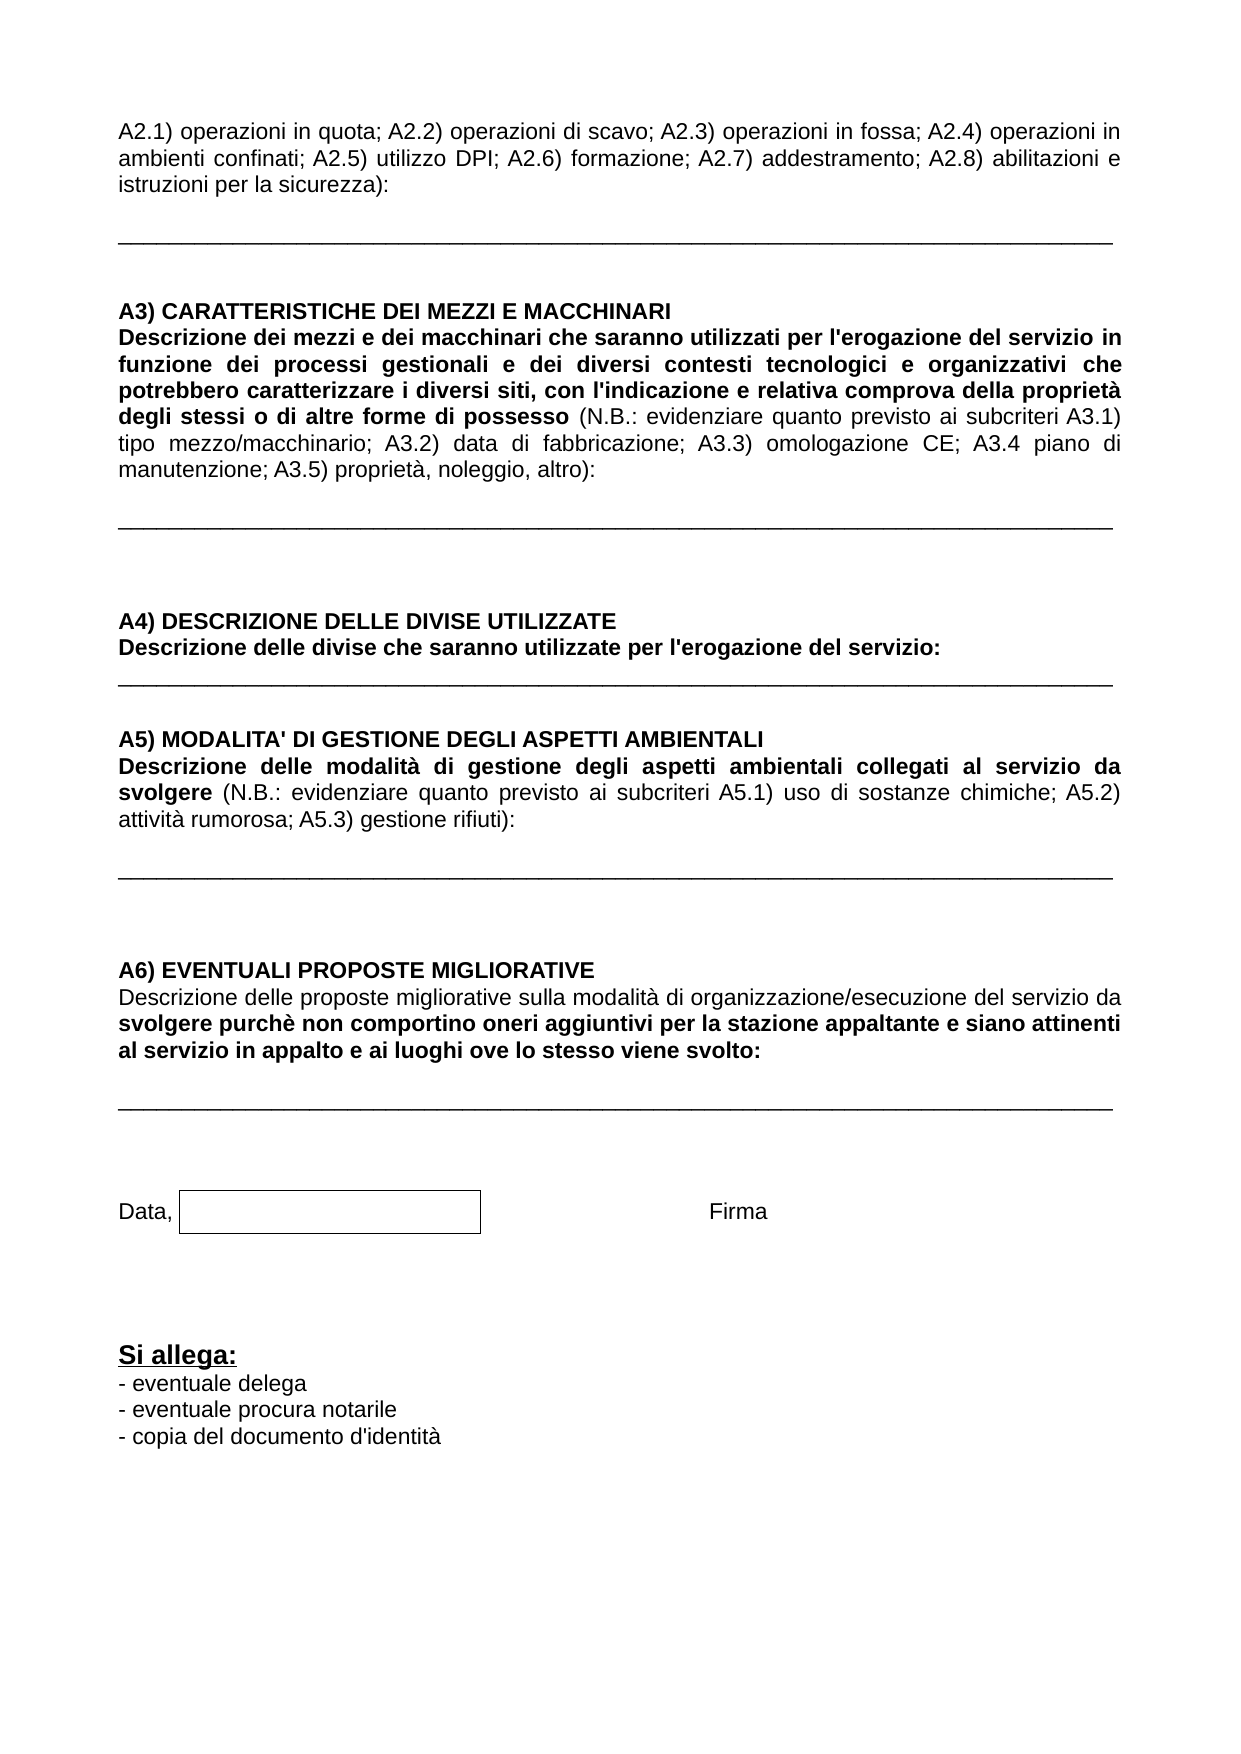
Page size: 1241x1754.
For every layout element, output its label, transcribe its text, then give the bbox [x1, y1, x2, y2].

text ______________________________________________________________________________ [118, 219, 1122, 245]
list Descrizione dei mezzi e dei macchinari che saranno utilizzati per l'erogazione del servizio in funzione dei processi gestionali e dei diversi contesti tecnologici e organizzativi che potrebbero caratterizzare i diversi siti, con l'indicazione e relativa comprova della proprietà degli stessi o di altre forme di possesso (N.B.: evidenziare quanto previsto ai subcriteri A3.1) tipo mezzo/macchinario; A3.2) data di fabbricazione; A3.3) omologazione CE; A3.4 piano di manutenzione; A3.5) proprietà, noleggio, altro): [118, 324, 1122, 482]
list A2.1) operazioni in quota; A2.2) operazioni di scavo; A2.3) operazioni in fossa; A2.4) operazioni in ambienti confinati; A2.5) utilizzo DPI; A2.6) formazione; A2.7) addestramento; A2.8) abilitazioni e istruzioni per la sicurezza): [118, 118, 1122, 197]
list Descrizione delle divise che saranno utilizzate per l'erogazione del servizio: [118, 634, 1122, 661]
text Si allega: [118, 1339, 1122, 1370]
text A5) MODALITA' DI GESTIONE DEGLI ASPETTI AMBIENTALI [118, 726, 1122, 753]
text ______________________________________________________________________________ [118, 853, 1122, 880]
text Data, [118, 1190, 179, 1233]
text ______________________________________________________________________________ [118, 661, 1122, 687]
text ______________________________________________________________________________ [118, 504, 1122, 530]
text A4) DESCRIZIONE DELLE DIVISE UTILIZZATE [118, 608, 1122, 634]
text - eventuale delega [118, 1370, 1122, 1396]
list Descrizione delle proposte migliorative sulla modalità di organizzazione/esecuzione del servizio da svolgere purchè non comportino oneri aggiuntivi per la stazione appaltante e siano attinenti al servizio in appalto e ai luoghi ove lo stesso viene svolto: [118, 984, 1122, 1063]
text - eventuale procura notarile [118, 1396, 1122, 1423]
text ______________________________________________________________________________ [118, 1084, 1122, 1111]
text Firma [481, 1190, 1122, 1233]
text A3) CARATTERISTICHE DEI MEZZI E MACCHINARI [118, 298, 1122, 324]
list Descrizione delle modalità di gestione degli aspetti ambientali collegati al servizio da svolgere (N.B.: evidenziare quanto previsto ai subcriteri A5.1) uso di sostanze chimiche; A5.2) attività rumorosa; A5.3) gestione rifiuti): [118, 753, 1122, 832]
text - copia del documento d'identità [118, 1423, 1122, 1449]
text A6) EVENTUALI PROPOSTE MIGLIORATIVE [118, 957, 1122, 984]
